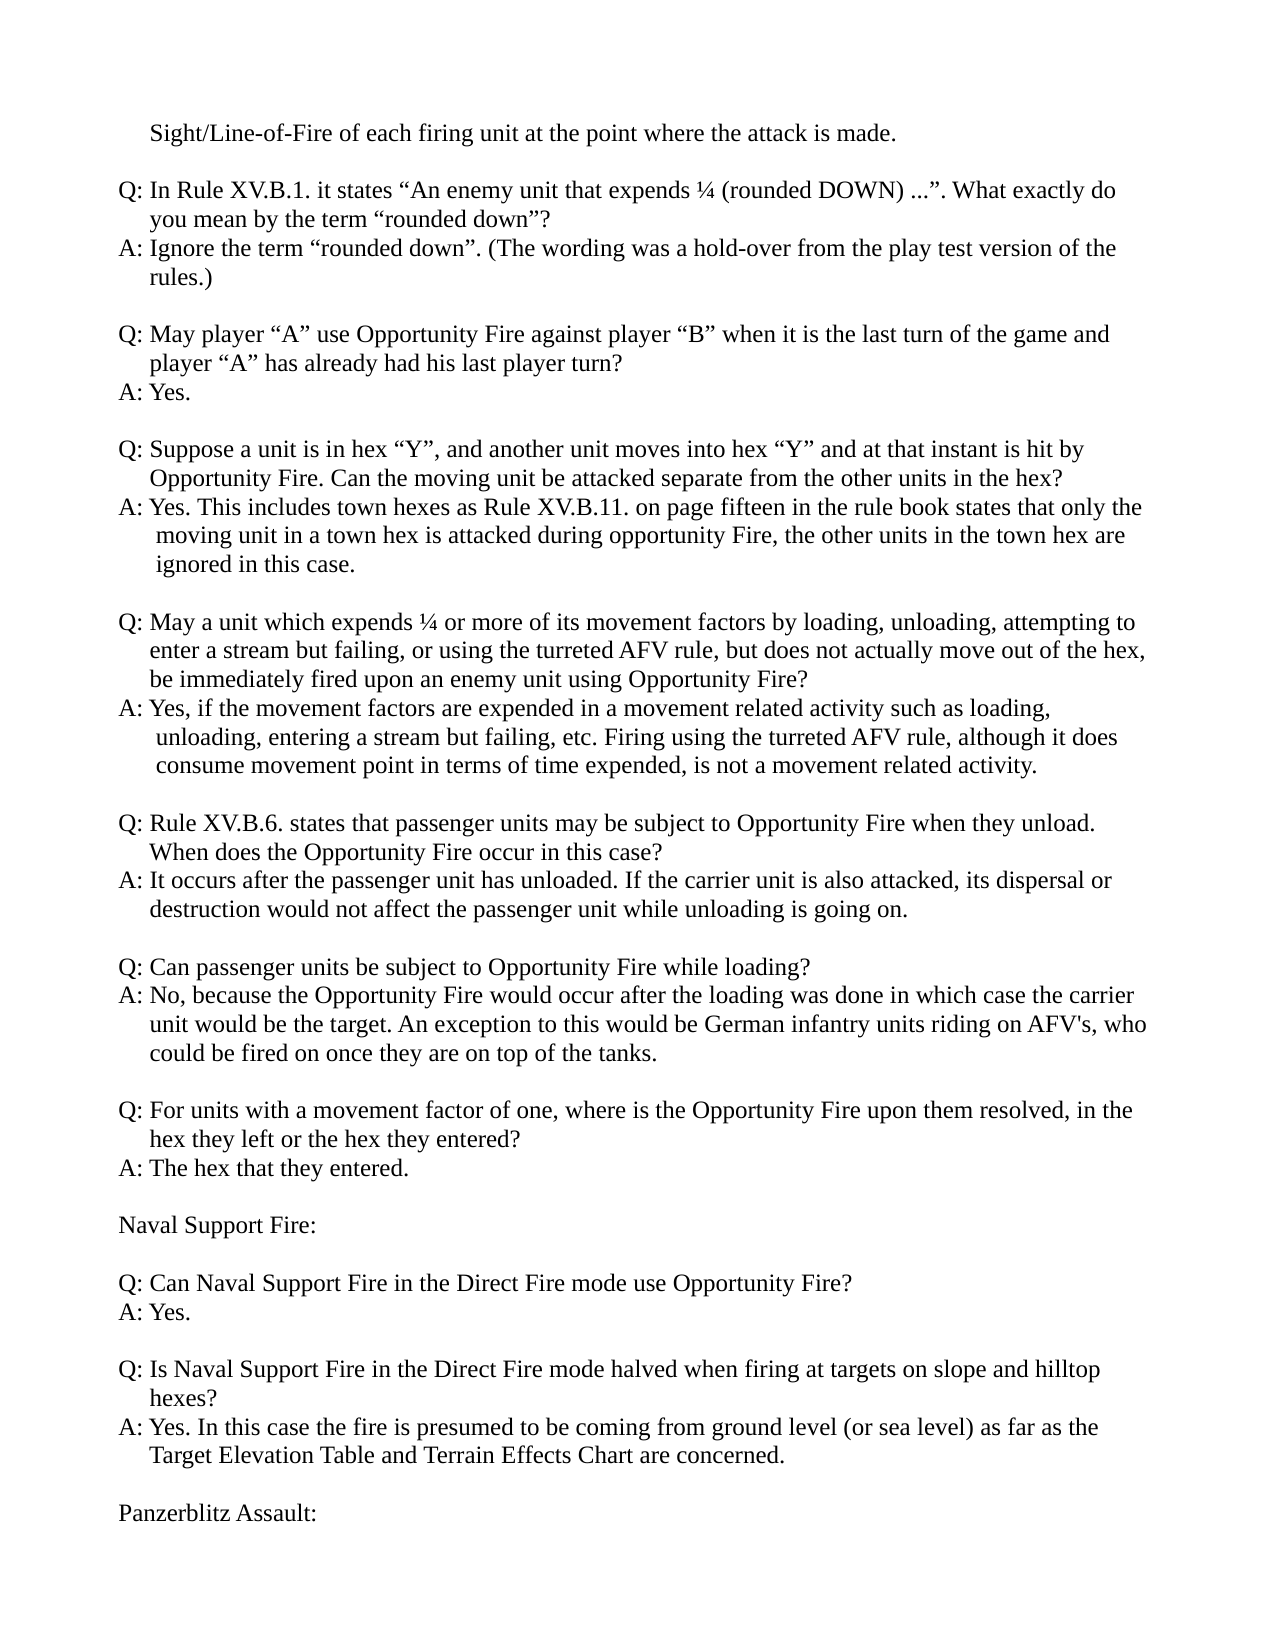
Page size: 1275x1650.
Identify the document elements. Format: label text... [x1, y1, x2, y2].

text When does the Opportunity Fire occur in this case? [118, 837, 1157, 866]
text Panzerblitz Assault: [118, 1498, 1157, 1527]
text A: The hex that they entered. [118, 1153, 1157, 1182]
text A: No, because the Opportunity Fire would occur after the loading was done in which case the carrier [118, 981, 1157, 1009]
text Naval Support Fire: [118, 1211, 1157, 1239]
text Q: Is Naval Support Fire in the Direct Fire mode halved when firing at targets on slope and hilltop [118, 1354, 1157, 1383]
text A: Yes. [118, 1297, 1157, 1326]
text unloading, entering a stream but failing, etc. Firing using the turreted AFV rule, although it does [118, 722, 1157, 751]
text Sight/Line-of-Fire of each firing unit at the point where the attack is made. [118, 118, 1157, 147]
text Q: In Rule XV.B.1. it states “An enemy unit that expends ¼ (rounded DOWN) ...”. What exactly do [118, 176, 1157, 204]
text Target Elevation Table and Terrain Effects Chart are concerned. [118, 1441, 1157, 1469]
text hex they left or the hex they entered? [118, 1124, 1157, 1153]
text moving unit in a town hex is attacked during opportunity Fire, the other units in the town hex are [118, 521, 1157, 549]
text consume movement point in terms of time expended, is not a movement related activity. [118, 751, 1157, 779]
text rules.) [118, 262, 1157, 291]
text A: Yes. [118, 377, 1157, 406]
text ignored in this case. [118, 549, 1157, 578]
text Q: Can passenger units be subject to Opportunity Fire while loading? [118, 952, 1157, 981]
text unit would be the target. An exception to this would be German infantry units riding on AFV's, who [118, 1009, 1157, 1038]
text Q: May a unit which expends ¼ or more of its movement factors by loading, unloading, attempting to [118, 607, 1157, 636]
text Opportunity Fire. Can the moving unit be attacked separate from the other units in the hex? [118, 463, 1157, 492]
text Q: Suppose a unit is in hex “Y”, and another unit moves into hex “Y” and at that instant is hit by [118, 434, 1157, 463]
text Q: For units with a movement factor of one, where is the Opportunity Fire upon them resolved, in the [118, 1096, 1157, 1124]
text A: Yes, if the movement factors are expended in a movement related activity such as loading, [118, 693, 1157, 722]
text A: Yes. This includes town hexes as Rule XV.B.11. on page fifteen in the rule book states that only the [118, 492, 1157, 521]
text Q: May player “A” use Opportunity Fire against player “B” when it is the last turn of the game and [118, 319, 1157, 348]
text you mean by the term “rounded down”? [118, 204, 1157, 233]
text A: Ignore the term “rounded down”. (The wording was a hold-over from the play test version of the [118, 233, 1157, 262]
text hexes? [118, 1383, 1157, 1412]
text Q: Rule XV.B.6. states that passenger units may be subject to Opportunity Fire when they unload. [118, 808, 1157, 837]
text player “A” has already had his last player turn? [118, 348, 1157, 377]
text enter a stream but failing, or using the turreted AFV rule, but does not actually move out of the hex, [118, 636, 1157, 664]
text Q: Can Naval Support Fire in the Direct Fire mode use Opportunity Fire? [118, 1268, 1157, 1297]
text A: Yes. In this case the fire is presumed to be coming from ground level (or sea level) as far as the [118, 1412, 1157, 1441]
text could be fired on once they are on top of the tanks. [118, 1038, 1157, 1067]
text A: It occurs after the passenger unit has unloaded. If the carrier unit is also attacked, its dispersal or [118, 866, 1157, 894]
text destruction would not affect the passenger unit while unloading is going on. [118, 894, 1157, 923]
text be immediately fired upon an enemy unit using Opportunity Fire? [118, 664, 1157, 693]
